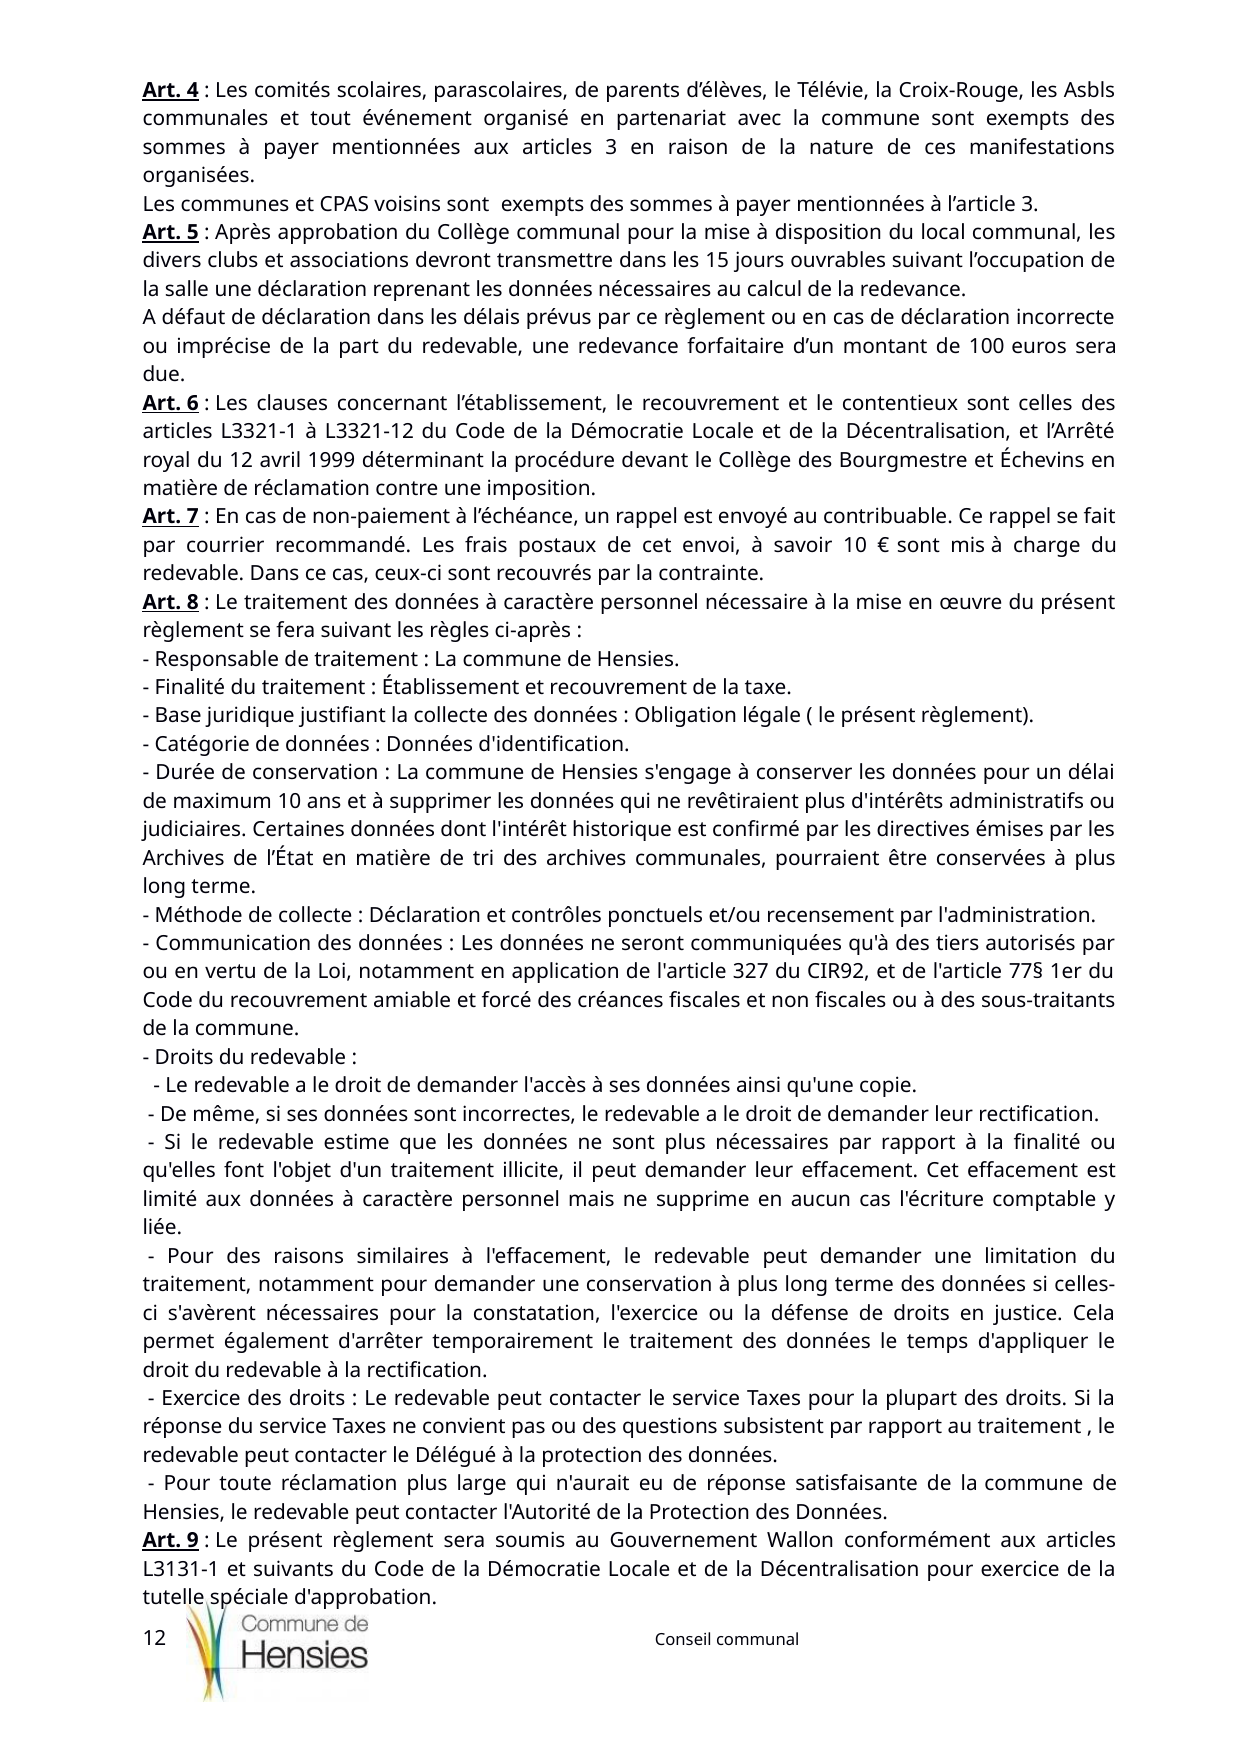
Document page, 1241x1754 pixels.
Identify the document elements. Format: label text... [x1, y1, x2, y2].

text Art. 9 : Le présent règlement sera soumis au Gouvernement Wallon conformément aux articles L3131-1 et suivants du Code de la Démocratie Locale et de la Décentralisation pour exercice de la tutelle spéciale d'approbation. [142, 1525, 1117, 1611]
text Art. 4 : Les comités scolaires, parascolaires, de parents d’élèves, le Télévie, la Croix-Rouge, les Asbls communales et tout événement organisé en partenariat avec la commune sont exempts des sommes à payer mentionnées aux articles 3 en raison de la nature de ces manifestations organisées. [142, 75, 1117, 189]
text - Catégorie de données : Données d'identification. [142, 729, 1117, 757]
text - Responsable de traitement : La commune de Hensies. [142, 644, 1117, 672]
text - Méthode de collecte : Déclaration et contrôles ponctuels et/ou recensement par l'administration. [142, 900, 1117, 928]
text - Si le redevable estime que les données ne sont plus nécessaires par rapport à la finalité ou qu'elles font l'objet d'un traitement illicite, il peut demander leur effacement. Cet effacement est limité aux données à caractère personnel mais ne supprime en aucun cas l'écriture comptable y liée. [142, 1127, 1117, 1241]
text Art. 7 : En cas de non-paiement à l’échéance, un rappel est envoyé au contribuable. Ce rappel se fait par courrier recommandé. Les frais postaux de cet envoi, à savoir 10 € sont mis à charge du redevable. Dans ce cas, ceux-ci sont recouvrés par la contrainte. [142, 502, 1117, 587]
text - Le redevable a le droit de demander l'accès à ses données ainsi qu'une copie. [142, 1070, 1117, 1099]
text - Pour des raisons similaires à l'effacement, le redevable peut demander une limitation du traitement, notamment pour demander une conservation à plus long terme des données si celles-ci s'avèrent nécessaires pour la constatation, l'exercice ou la défense de droits en justice. Cela permet également d'arrêter temporairement le traitement des données le temps d'appliquer le droit du redevable à la rectification. [142, 1241, 1117, 1383]
text Les communes et CPAS voisins sont exempts des sommes à payer mentionnées à l’article 3. [142, 189, 1117, 217]
text A défaut de déclaration dans les délais prévus par ce règlement ou en cas de déclaration incorrecte ou imprécise de la part du redevable, une redevance forfaitaire d’un montant de 100 euros sera due. [142, 302, 1117, 388]
text - Exercice des droits : Le redevable peut contacter le service Taxes pour la plupart des droits. Si la réponse du service Taxes ne convient pas ou des questions subsistent par rapport au traitement , le redevable peut contacter le Délégué à la protection des données. [142, 1383, 1117, 1468]
text Art. 6 : Les clauses concernant l’établissement, le recouvrement et le contentieux sont celles des articles L3321-1 à L3321-12 du Code de la Démocratie Locale et de la Décentralisation, et l’Arrêté royal du 12 avril 1999 déterminant la procédure devant le Collège des Bourgmestre et Échevins en matière de réclamation contre une imposition. [142, 388, 1117, 502]
text Art. 5 : Après approbation du Collège communal pour la mise à disposition du local communal, les divers clubs et associations devront transmettre dans les 15 jours ouvrables suivant l’occupation de la salle une déclaration reprenant les données nécessaires au calcul de la redevance. [142, 217, 1117, 302]
text Art. 8 : Le traitement des données à caractère personnel nécessaire à la mise en œuvre du présent règlement se fera suivant les règles ci-après : [142, 587, 1117, 644]
text - Base juridique justifiant la collecte des données : Obligation légale ( le présent règlement). [142, 701, 1117, 729]
text - Pour toute réclamation plus large qui n'aurait eu de réponse satisfaisante de la commune de Hensies, le redevable peut contacter l'Autorité de la Protection des Données. [142, 1468, 1117, 1525]
text - Finalité du traitement : Établissement et recouvrement de la taxe. [142, 672, 1117, 701]
text - Droits du redevable : [142, 1042, 1117, 1070]
text - Communication des données : Les données ne seront communiquées qu'à des tiers autorisés par ou en vertu de la Loi, notamment en application de l'article 327 du CIR92, et de l'article 77§ 1er du Code du recouvrement amiable et forcé des créances fiscales et non fiscales ou à des sous-traitants de la commune. [142, 928, 1117, 1042]
text - Durée de conservation : La commune de Hensies s'engage à conserver les données pour un délai de maximum 10 ans et à supprimer les données qui ne revêtiraient plus d'intérêts administratifs ou judiciaires. Certaines données dont l'intérêt historique est confirmé par les directives émises par les Archives de l’État en matière de tri des archives communales, pourraient être conservées à plus long terme. [142, 757, 1117, 900]
text - De même, si ses données sont incorrectes, le redevable a le droit de demander leur rectification. [142, 1099, 1117, 1127]
